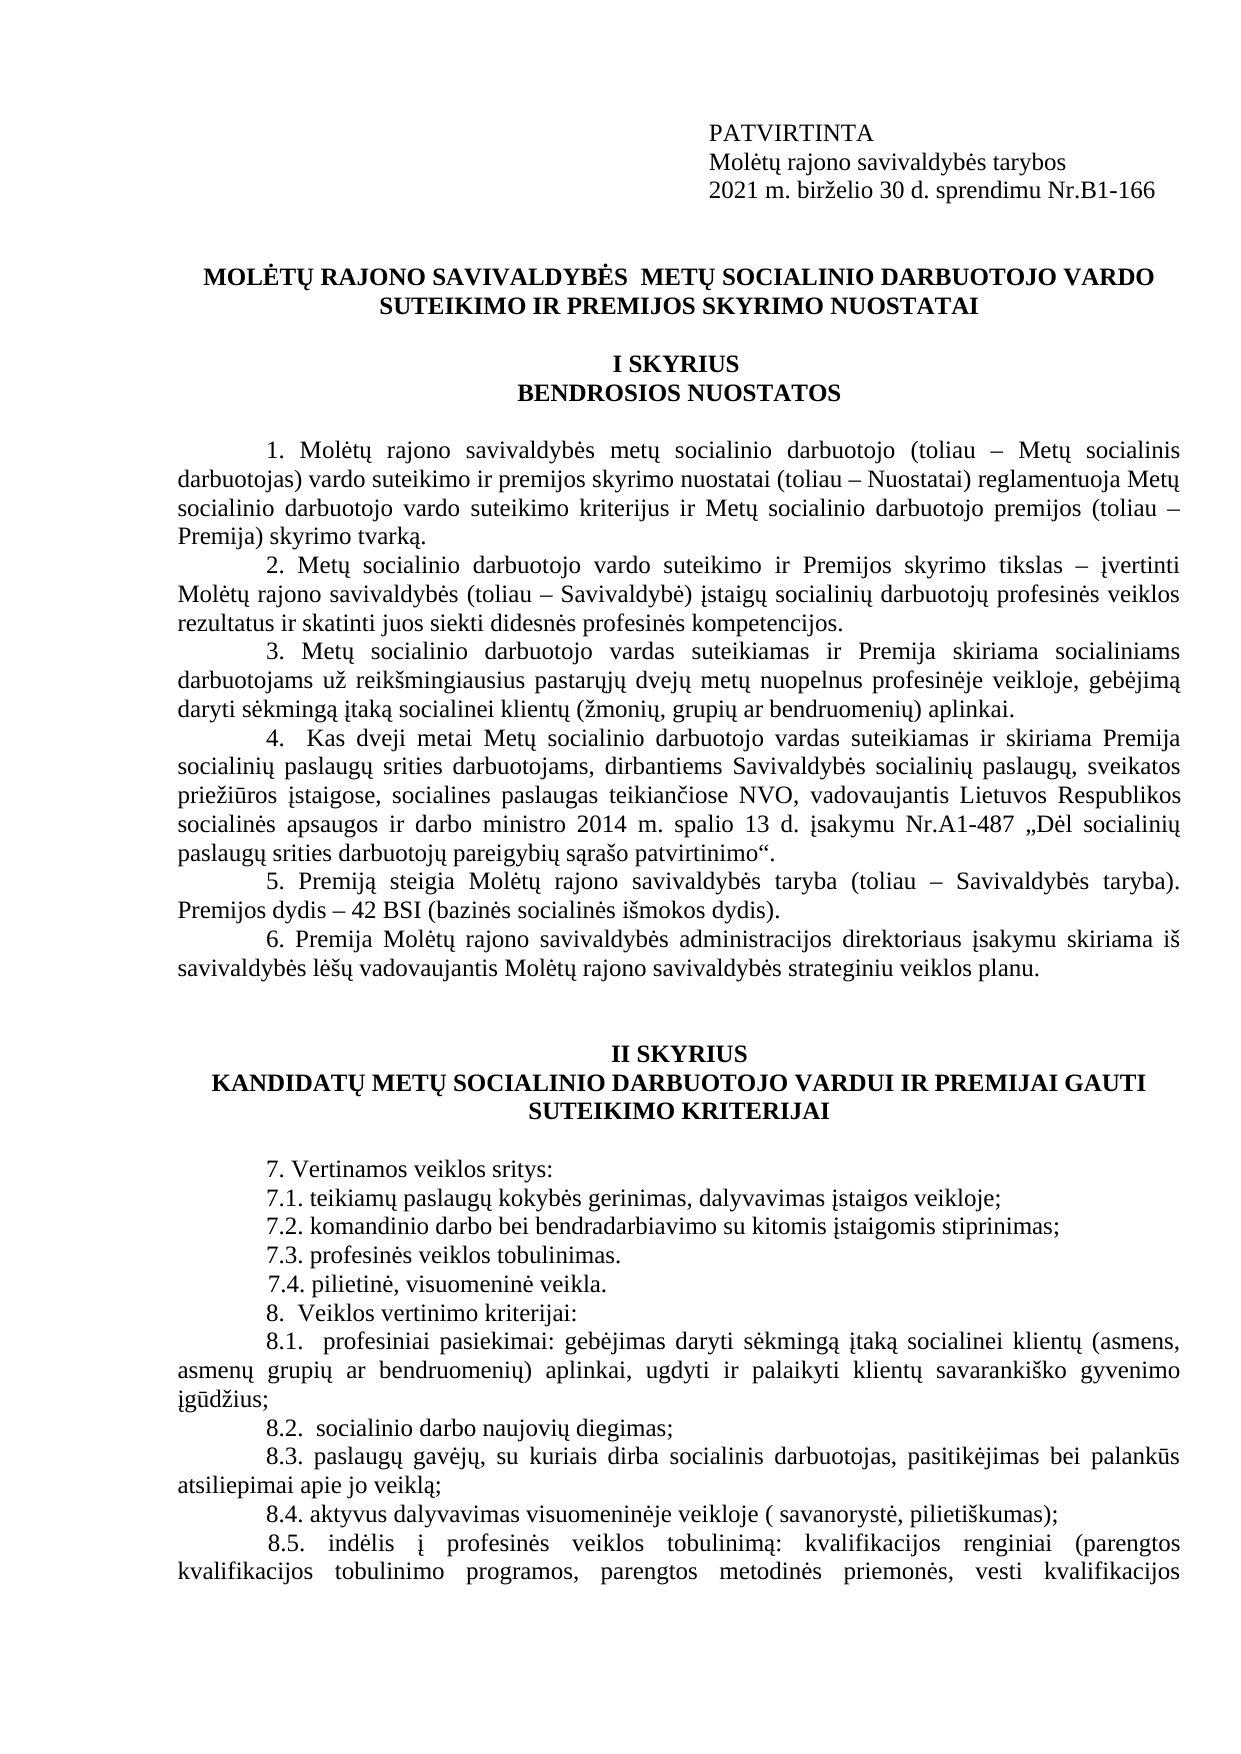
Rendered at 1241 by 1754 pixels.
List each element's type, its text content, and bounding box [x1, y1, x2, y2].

text 8.2. socialinio darbo naujovių diegimas; [177, 1413, 1181, 1441]
text BENDROSIOS NUOSTATOS [177, 378, 1181, 406]
text I SKYRIUS [177, 349, 1181, 378]
text 8.4. aktyvus dalyvavimas visuomeninėje veikloje ( savanorystė, pilietiškumas); [177, 1499, 1181, 1528]
text 3. Metų socialinio darbuotojo vardas suteikiamas ir Premija skiriama socialiniams darbuotojams už reikšmingiausius pastarųjų dvejų metų nuopelnus profesinėje veikloje, gebėjimą daryti sėkmingą įtaką socialinei klientų (žmonių, grupių ar bendruomenių) aplinkai. [177, 636, 1181, 723]
text 2021 m. birželio 30 d. sprendimu Nr.B1-166 [709, 176, 1181, 204]
text 8.3. paslaugų gavėjų, su kuriais dirba socialinis darbuotojas, pasitikėjimas bei palankūs atsiliepimai apie jo veiklą; [177, 1441, 1181, 1499]
text 4. Kas dveji metai Metų socialinio darbuotojo vardas suteikiamas ir skiriama Premija socialinių paslaugų srities darbuotojams, dirbantiems Savivaldybės socialinių paslaugų, sveikatos priežiūros įstaigose, socialines paslaugas teikiančiose NVO, vadovaujantis Lietuvos Respublikos socialinės apsaugos ir darbo ministro 2014 m. spalio 13 d. įsakymu Nr.A1-487 „Dėl socialinių paslaugų srities darbuotojų pareigybių sąrašo patvirtinimo“. [177, 723, 1181, 866]
text 5. Premiją steigia Molėtų rajono savivaldybės taryba (toliau – Savivaldybės taryba). Premijos dydis – 42 BSI (bazinės socialinės išmokos dydis). [177, 866, 1181, 924]
text 8.1. profesiniai pasiekimai: gebėjimas daryti sėkmingą įtaką socialinei klientų (asmens, asmenų grupių ar bendruomenių) aplinkai, ugdyti ir palaikyti klientų savarankiško gyvenimo įgūdžius; [177, 1326, 1181, 1413]
text MOLĖTŲ RAJONO SAVIVALDYBĖS METŲ SOCIALINIO DARBUOTOJO VARDO SUTEIKIMO IR PREMIJOS SKYRIMO NUOSTATAI [177, 262, 1181, 320]
text 7.4. pilietinė, visuomeninė veikla. [177, 1269, 1181, 1298]
text 8. Veiklos vertinimo kriterijai: [177, 1298, 1181, 1326]
text 7.1. teikiamų paslaugų kokybės gerinimas, dalyvavimas įstaigos veikloje; [177, 1183, 1181, 1211]
text 8.5. indėlis į profesinės veiklos tobulinimą: kvalifikacijos renginiai (parengtos kvalifikacijos tobulinimo programos, parengtos metodinės priemonės, vesti kvalifikacijos [177, 1528, 1181, 1585]
text 2. Metų socialinio darbuotojo vardo suteikimo ir Premijos skyrimo tikslas – įvertinti Molėtų rajono savivaldybės (toliau – Savivaldybė) įstaigų socialinių darbuotojų profesinės veiklos rezultatus ir skatinti juos siekti didesnės profesinės kompetencijos. [177, 550, 1181, 636]
text 6. Premija Molėtų rajono savivaldybės administracijos direktoriaus įsakymu skiriama iš savivaldybės lėšų vadovaujantis Molėtų rajono savivaldybės strateginiu veiklos planu. [177, 924, 1181, 981]
text 7.3. profesinės veiklos tobulinimas. [177, 1240, 1181, 1269]
text 7.2. komandinio darbo bei bendradarbiavimo su kitomis įstaigomis stiprinimas; [177, 1211, 1181, 1240]
text Molėtų rajono savivaldybės tarybos [709, 147, 1181, 176]
text PATVIRTINTA [709, 118, 1181, 147]
text KANDIDATŲ METŲ SOCIALINIO DARBUOTOJO VARDUI IR PREMIJAI GAUTI SUTEIKIMO KRITERIJAI [177, 1068, 1181, 1125]
text 1. Molėtų rajono savivaldybės metų socialinio darbuotojo (toliau – Metų socialinis darbuotojas) vardo suteikimo ir premijos skyrimo nuostatai (toliau – Nuostatai) reglamentuoja Metų socialinio darbuotojo vardo suteikimo kriterijus ir Metų socialinio darbuotojo premijos (toliau – Premija) skyrimo tvarką. [177, 435, 1181, 550]
text 7. Vertinamos veiklos sritys: [177, 1154, 1181, 1183]
text II SKYRIUS [177, 1039, 1181, 1068]
